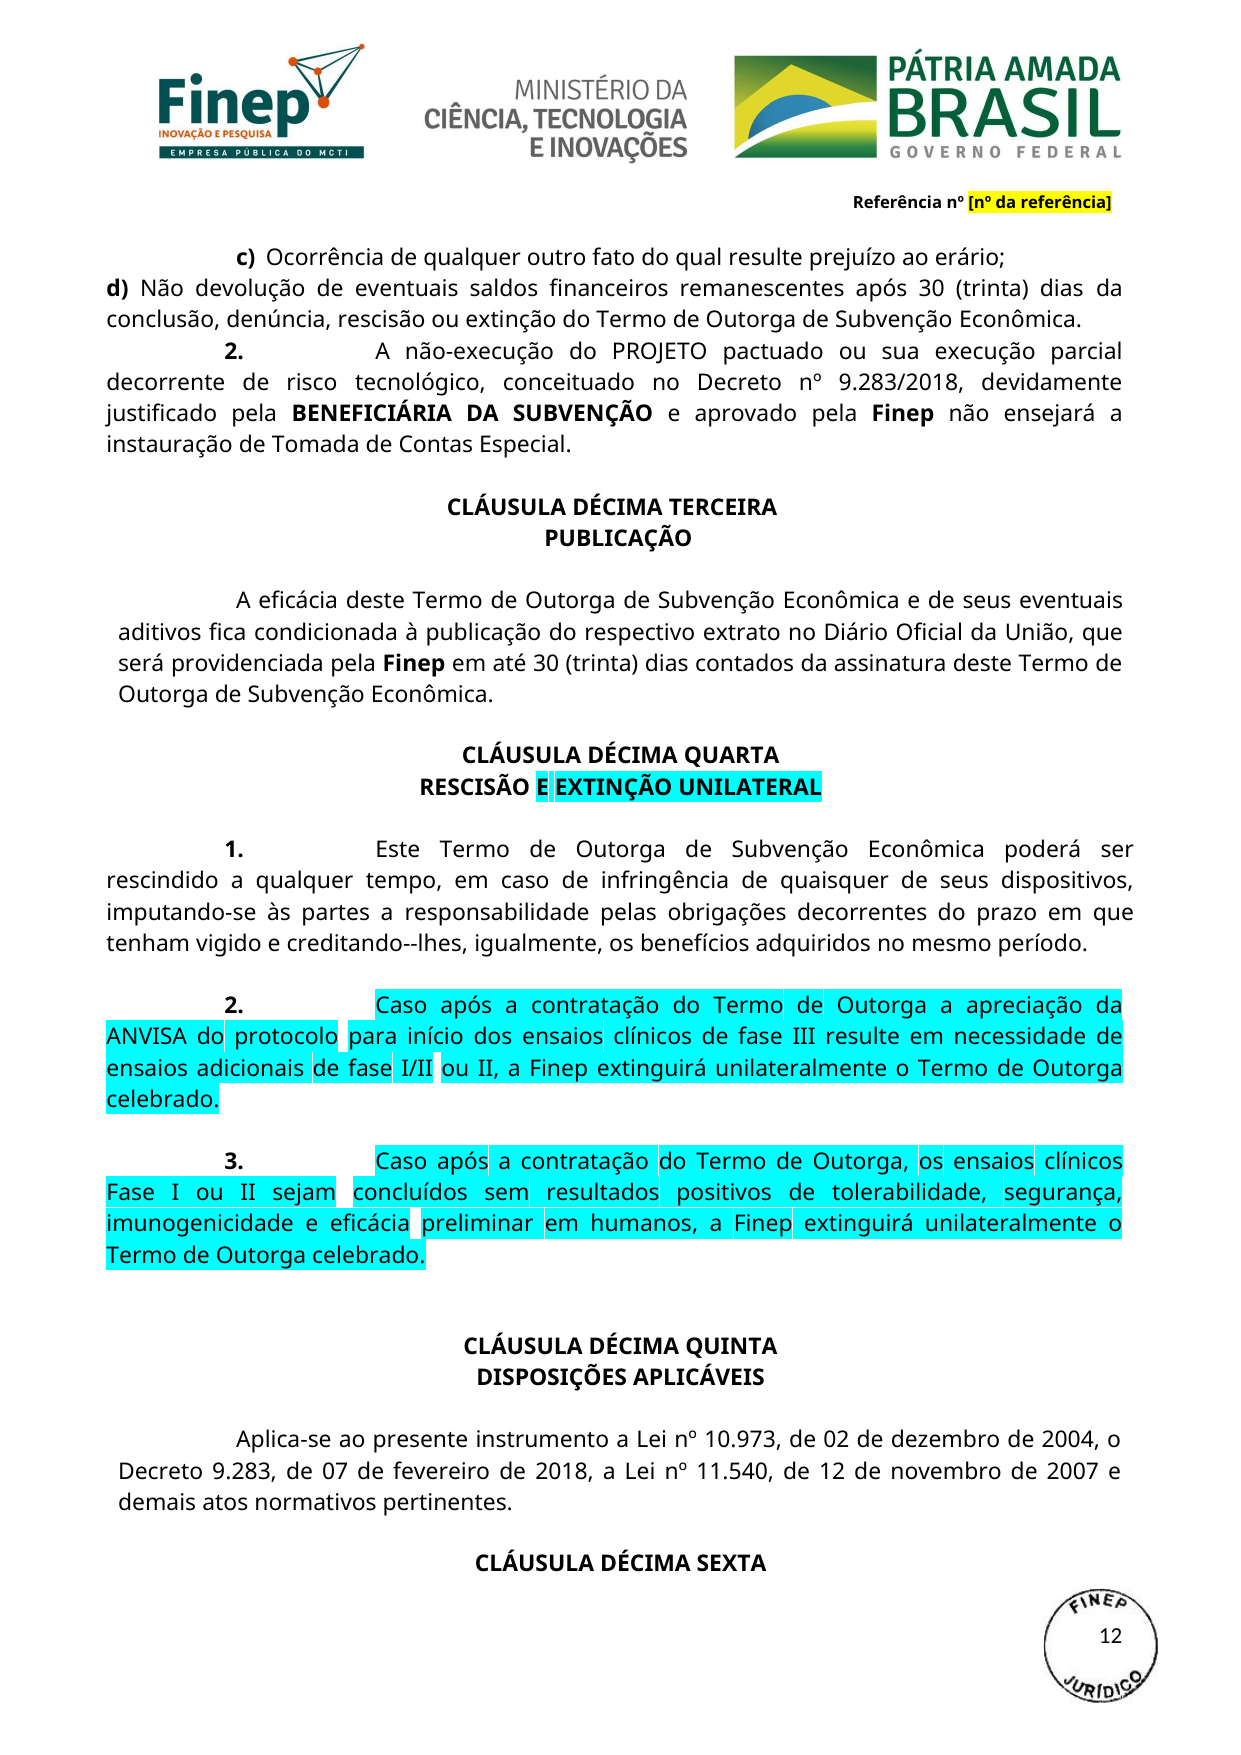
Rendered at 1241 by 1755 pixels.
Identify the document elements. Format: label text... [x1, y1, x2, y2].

subtitle CLÁUSULA DÉCIMA QUINTA DISPOSIÇÕES APLICÁVEIS [459, 1329, 782, 1392]
subtitle CLÁUSULA DÉCIMA QUARTA RESCISÃO E EXTINÇÃO UNILATERAL [408, 739, 832, 802]
subtitle CLÁUSULA DÉCIMA TERCEIRA PUBLICAÇÃO [447, 491, 795, 553]
text A eficácia deste Termo de Outorga de Subvenção Econômica e de seus eventuais aditivos fica condicionada à publicação do respectivo extrato no Diário Oficial da União, que será providenciada pela Finep em até 30 (trinta) dias contados da assinatura deste Termo de Outorga de Subvenção Econômica. [118, 584, 1123, 709]
list A não-execução do PROJETO pactuado ou sua execução parcial decorrente de risco tecnológico, conceituado no Decreto nº 9.283/2018, devidamente justificado pela BENEFICIÁRIA DA SUBVENÇÃO e aprovado pela Finep não ensejará a instauração de Tomada de Contas Especial. [106, 335, 1123, 460]
list Este Termo de Outorga de Subvenção Econômica poderá ser rescindido a qualquer tempo, em caso de infringência de quaisquer de seus dispositivos, imputando-se às partes a responsabilidade pelas obrigações decorrentes do prazo em que tenham vigido e creditando--lhes, igualmente, os benefícios adquiridos no mesmo período. [106, 833, 1134, 958]
text Aplica-se ao presente instrumento a Lei nº 10.973, de 02 de dezembro de 2004, o Decreto 9.283, de 07 de fevereiro de 2018, a Lei nº 11.540, de 12 de novembro de 2007 e demais atos normativos pertinentes. [118, 1423, 1123, 1517]
list Não devolução de eventuais saldos financeiros remanescentes após 30 (trinta) dias da conclusão, denúncia, rescisão ou extinção do Termo de Outorga de Subvenção Econômica. [106, 272, 1123, 334]
list Ocorrência de qualquer outro fato do qual resulte prejuízo ao erário; [236, 241, 1134, 272]
list Caso após a contratação do Termo de Outorga a apreciação da ANVISA do protocolo para início dos ensaios clínicos de fase III resulte em necessidade de ensaios adicionais de fase I/II ou II, a Finep extinguirá unilateralmente o Termo de Outorga celebrado. [106, 989, 1123, 1114]
list Caso após a contratação do Termo de Outorga, os ensaios clínicos Fase I ou II sejam concluídos sem resultados positivos de tolerabilidade, segurança, imunogenicidade e eficácia preliminar em humanos, a Finep extinguirá unilateralmente o Termo de Outorga celebrado. [106, 1145, 1123, 1270]
subtitle CLÁUSULA DÉCIMA SEXTA [468, 1547, 772, 1578]
